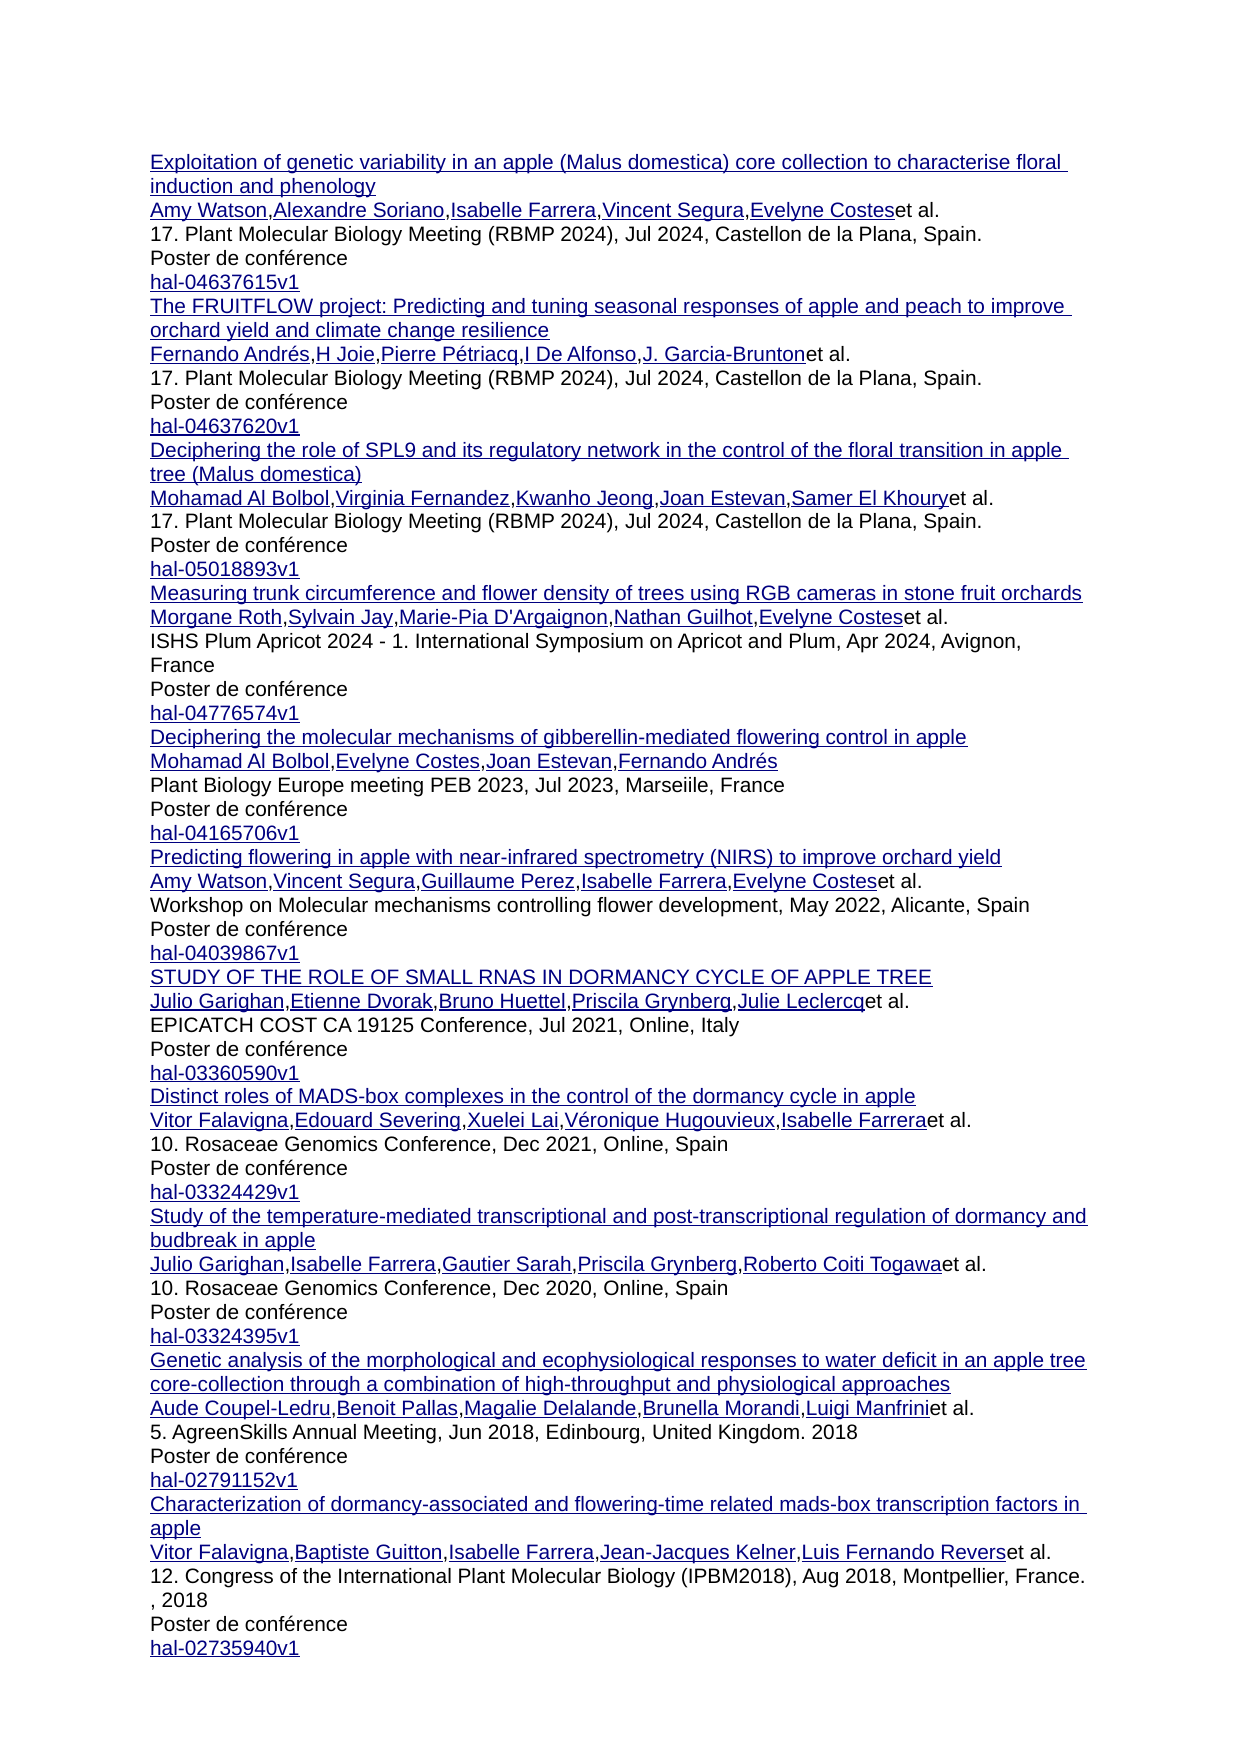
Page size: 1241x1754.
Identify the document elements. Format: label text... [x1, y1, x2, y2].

table_cell Exploitation of genetic variability in an apple (Malus domestica) core collection to characterise floral induction and phenology Amy Watson,Alexandre Soriano,Isabelle Farrera,Vincent Segura,Evelyne Costeset al. 17. Plant Molecular Biology Meeting (RBMP 2024), Jul 2024, Castellon de la Plana, Spain. Poster de conférence hal-04637615v1 [150, 150, 1090, 294]
table_cell The FRUITFLOW project: Predicting and tuning seasonal responses of apple and peach to improve orchard yield and climate change resilience Fernando Andrés,H Joie,Pierre Pétriacq,I De Alfonso,J. Garcia-Bruntonet al. 17. Plant Molecular Biology Meeting (RBMP 2024), Jul 2024, Castellon de la Plana, Spain. Poster de conférence hal-04637620v1 [150, 294, 1090, 437]
table_cell Measuring trunk circumference and flower density of trees using RGB cameras in stone fruit orchards Morgane Roth,Sylvain Jay,Marie-Pia D'Argaignon,Nathan Guilhot,Evelyne Costeset al. ISHS Plum Apricot 2024 - 1. International Symposium on Apricot and Plum, Apr 2024, Avignon, France Poster de conférence hal-04776574v1 [150, 581, 1090, 725]
table_cell Characterization of dormancy-associated and flowering-time related mads-box transcription factors in apple Vitor Falavigna,Baptiste Guitton,Isabelle Farrera,Jean-Jacques Kelner,Luis Fernando Reverset al. 12. Congress of the International Plant Molecular Biology (IPBM2018), Aug 2018, Montpellier, France. , 2018 Poster de conférence hal-02735940v1 [150, 1492, 1090, 1659]
table_cell Study of the temperature-mediated transcriptional and post-transcriptional regulation of dormancy and budbreak in apple Julio Garighan,Isabelle Farrera,Gautier Sarah,Priscila Grynberg,Roberto Coiti Togawaet al. 10. Rosaceae Genomics Conference, Dec 2020, Online, Spain Poster de conférence hal-03324395v1 [150, 1204, 1090, 1348]
table_cell Deciphering the role of SPL9 and its regulatory network in the control of the floral transition in apple tree (Malus domestica) Mohamad Al Bolbol,Virginia Fernandez,Kwanho Jeong,Joan Estevan,Samer El Khouryet al. 17. Plant Molecular Biology Meeting (RBMP 2024), Jul 2024, Castellon de la Plana, Spain. Poster de conférence hal-05018893v1 [150, 438, 1090, 581]
table_cell Predicting flowering in apple with near-infrared spectrometry (NIRS) to improve orchard yield Amy Watson,Vincent Segura,Guillaume Perez,Isabelle Farrera,Evelyne Costeset al. Workshop on Molecular mechanisms controlling flower development, May 2022, Alicante, Spain Poster de conférence hal-04039867v1 [150, 845, 1090, 964]
table_cell Distinct roles of MADS-box complexes in the control of the dormancy cycle in apple Vitor Falavigna,Edouard Severing,Xuelei Lai,Véronique Hugouvieux,Isabelle Farreraet al. 10. Rosaceae Genomics Conference, Dec 2021, Online, Spain Poster de conférence hal-03324429v1 [150, 1084, 1090, 1204]
table_cell Deciphering the molecular mechanisms of gibberellin-mediated flowering control in apple Mohamad Al Bolbol,Evelyne Costes,Joan Estevan,Fernando Andrés Plant Biology Europe meeting PEB 2023, Jul 2023, Marseiile, France Poster de conférence hal-04165706v1 [150, 725, 1090, 845]
table_cell STUDY OF THE ROLE OF SMALL RNAS IN DORMANCY CYCLE OF APPLE TREE Julio Garighan,Etienne Dvorak,Bruno Huettel,Priscila Grynberg,Julie Leclercqet al. EPICATCH COST CA 19125 Conference, Jul 2021, Online, Italy Poster de conférence hal-03360590v1 [150, 965, 1090, 1084]
table_cell Genetic analysis of the morphological and ecophysiological responses to water deficit in an apple tree core-collection through a combination of high-throughput and physiological approaches Aude Coupel-Ledru,Benoit Pallas,Magalie Delalande,Brunella Morandi,Luigi Manfriniet al. 5. AgreenSkills Annual Meeting, Jun 2018, Edinbourg, United Kingdom. 2018 Poster de conférence hal-02791152v1 [150, 1348, 1090, 1492]
